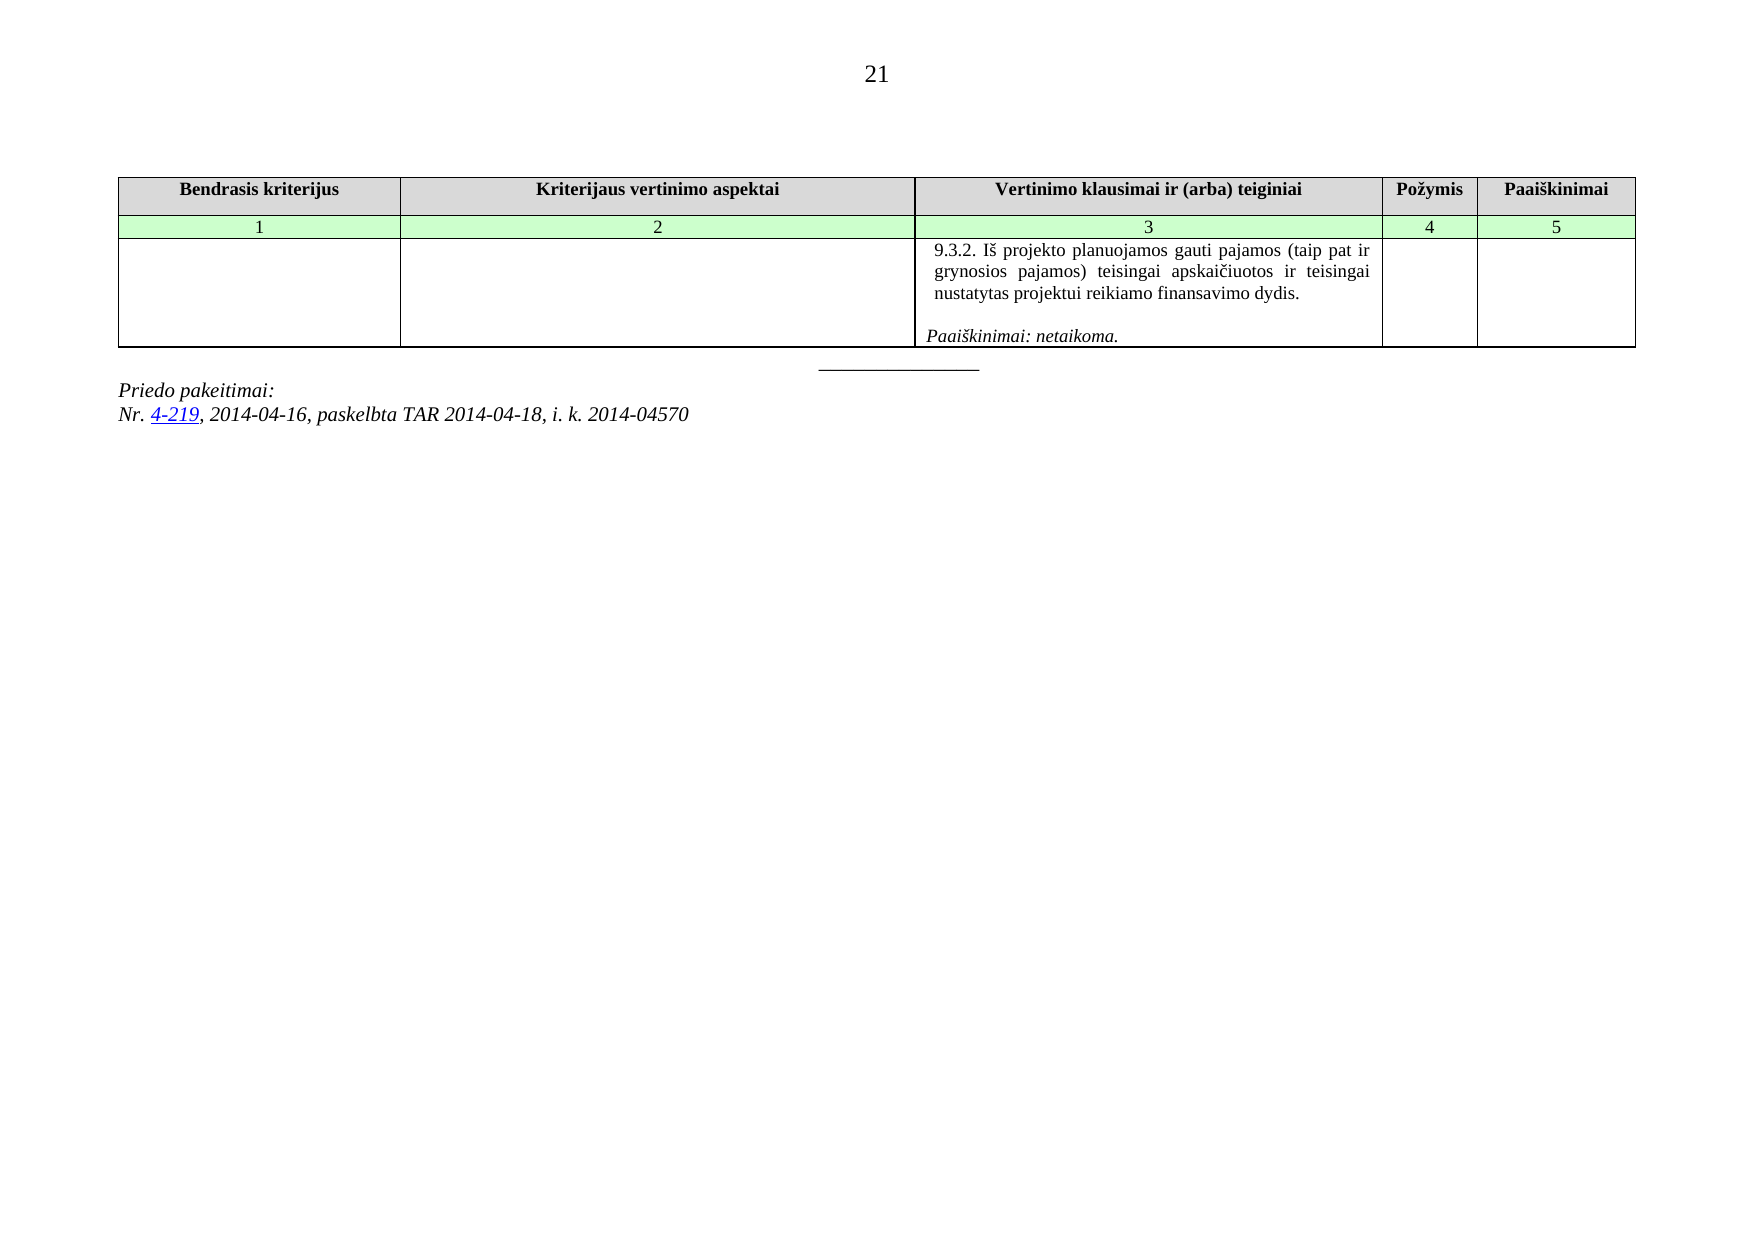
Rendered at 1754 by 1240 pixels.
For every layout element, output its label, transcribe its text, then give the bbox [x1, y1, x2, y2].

text ______________ [118, 348, 1635, 374]
table_cell 1 [119, 216, 400, 238]
table_header Požymis [1383, 178, 1477, 215]
table_header Kriterijaus vertinimo aspektai [401, 178, 914, 215]
table_cell [401, 239, 914, 346]
table_cell 5 [1478, 216, 1635, 238]
table_cell 2 [401, 216, 914, 238]
table_cell 4 [1383, 216, 1477, 238]
text Nr. 4-219, 2014-04-16, paskelbta TAR 2014-04-18, i. k. 2014-04570 [118, 402, 1635, 426]
table_header Vertinimo klausimai ir (arba) teiginiai [916, 178, 1382, 215]
table_header Paaiškinimai [1478, 178, 1635, 215]
table_cell 3 [916, 216, 1382, 238]
table_header Bendrasis kriterijus [119, 178, 400, 215]
table_cell [1478, 239, 1635, 346]
table_cell 9.3.2. Iš projekto planuojamos gauti pajamos (taip pat ir grynosios pajamos) teisingai apskaičiuotos ir teisingai nustatytas projektui reikiamo finansavimo dydis. Paaiškinimai: netaikoma. [916, 239, 1382, 346]
text Priedo pakeitimai: [118, 378, 1635, 402]
table_cell [119, 239, 400, 346]
table_cell [1383, 239, 1477, 346]
